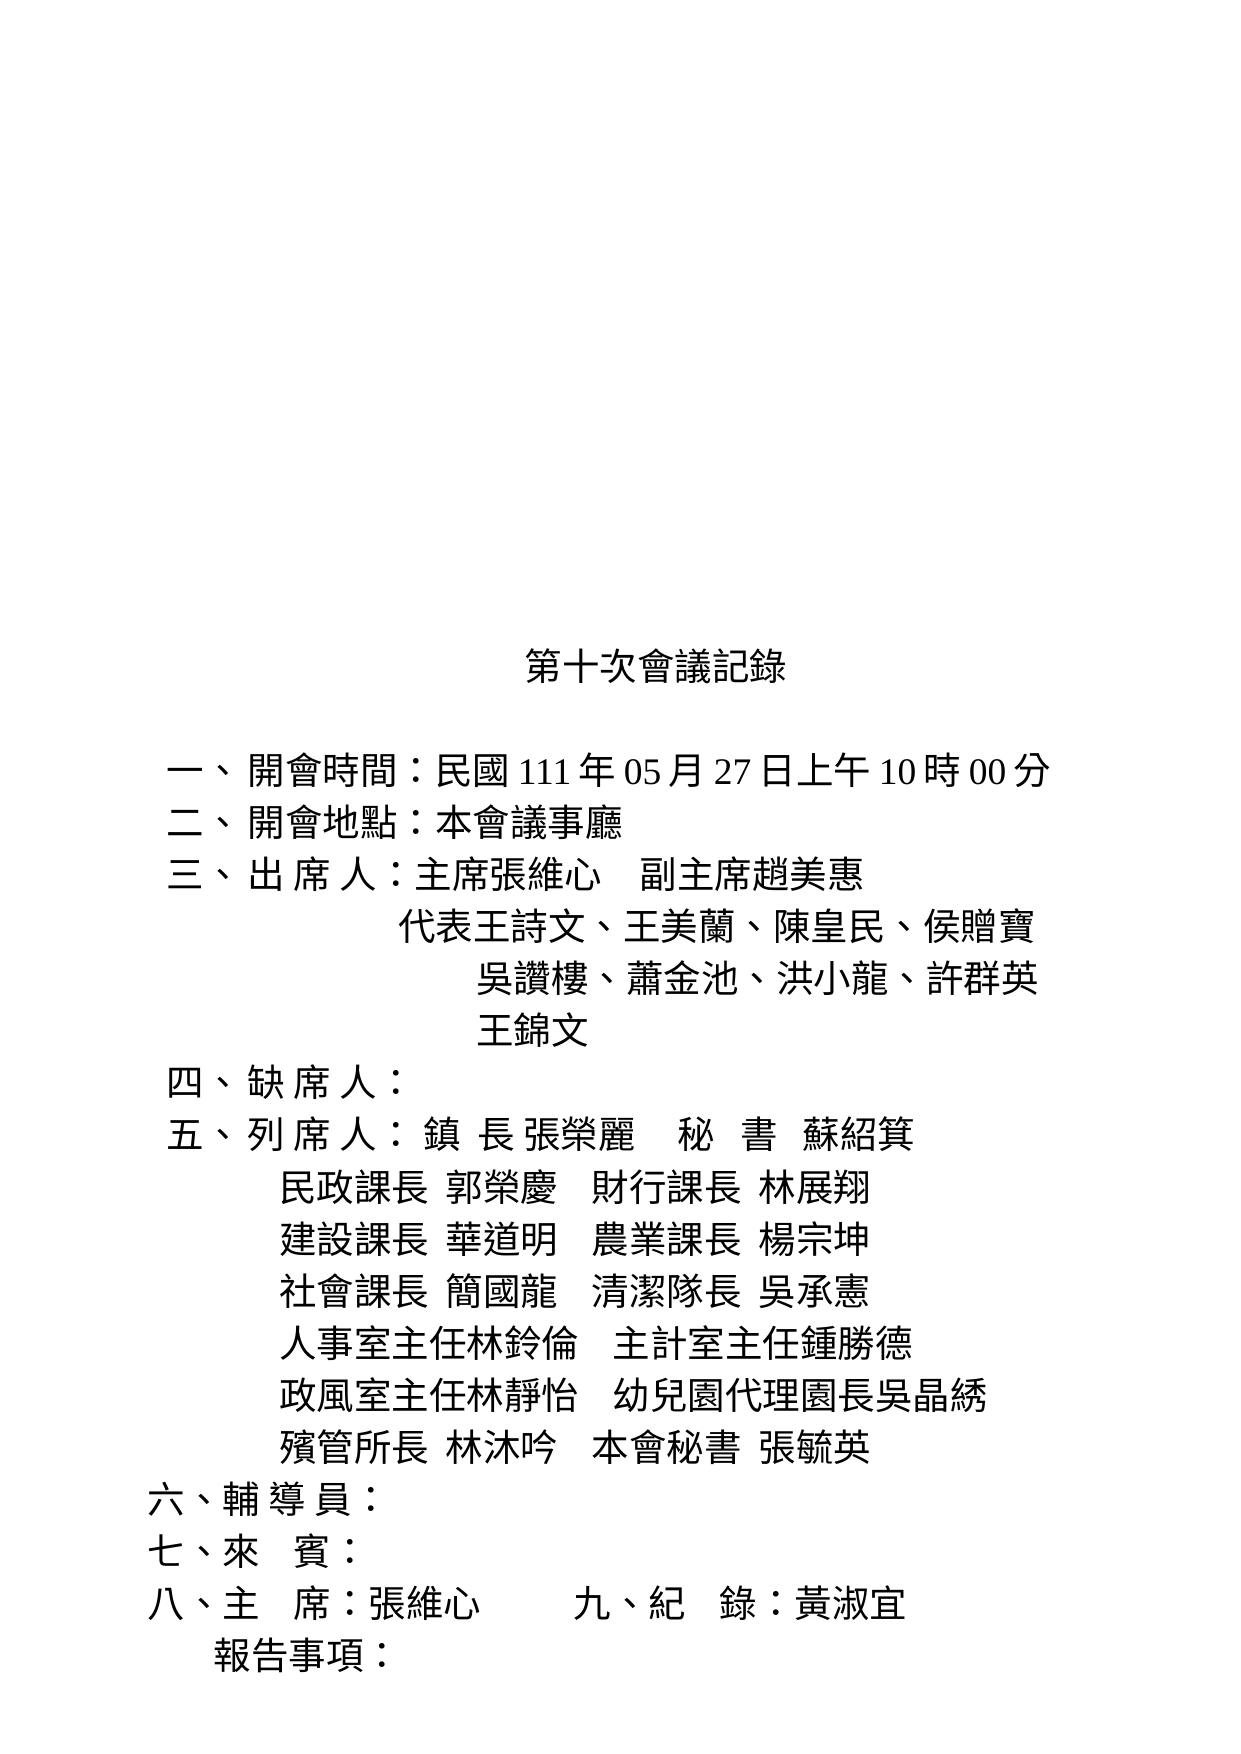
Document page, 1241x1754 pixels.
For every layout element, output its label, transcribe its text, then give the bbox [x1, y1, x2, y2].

text 七、來 賓： [148, 1524, 1163, 1576]
text 第十次會議記錄 [148, 638, 1163, 691]
text 吳讚樓、蕭金池、洪小龍、許群英 [448, 951, 1163, 1003]
text 建設課長 華道明 農業課長 楊宗坤 [148, 1211, 1163, 1263]
text 王錦文 [448, 1003, 1163, 1055]
text 社會課長 簡國龍 清潔隊長 吳承憲 [148, 1263, 1163, 1316]
text 人事室主任林鈴倫 主計室主任鍾勝德 [148, 1316, 1163, 1368]
text 八、主 席：張維心 九、紀 錄：黃淑宜 [148, 1576, 1163, 1628]
list 出 席 人：主席張維心 副主席趙美惠 [166, 847, 1163, 899]
text 政風室主任林靜怡 幼兒園代理園長吳晶綉 [148, 1368, 1163, 1420]
text 殯管所長 林沐吟 本會秘書 張毓英 [148, 1420, 1163, 1472]
list 列 席 人： 鎮 長 張榮麗 秘 書 蘇紹箕 [166, 1107, 1163, 1159]
list 開會地點：本會議事廳 [166, 795, 1163, 847]
list 開會時間：民國111年05月27日上午10時00分 [166, 743, 1163, 795]
text 民政課長 郭榮慶 財行課長 林展翔 [148, 1159, 1163, 1211]
text 六、輔 導 員： [148, 1472, 1163, 1524]
text 報告事項： [148, 1628, 1163, 1680]
text 代表王詩文、王美蘭、陳皇民、侯贈寶 [148, 899, 1163, 951]
list 缺 席 人： [166, 1055, 1163, 1107]
